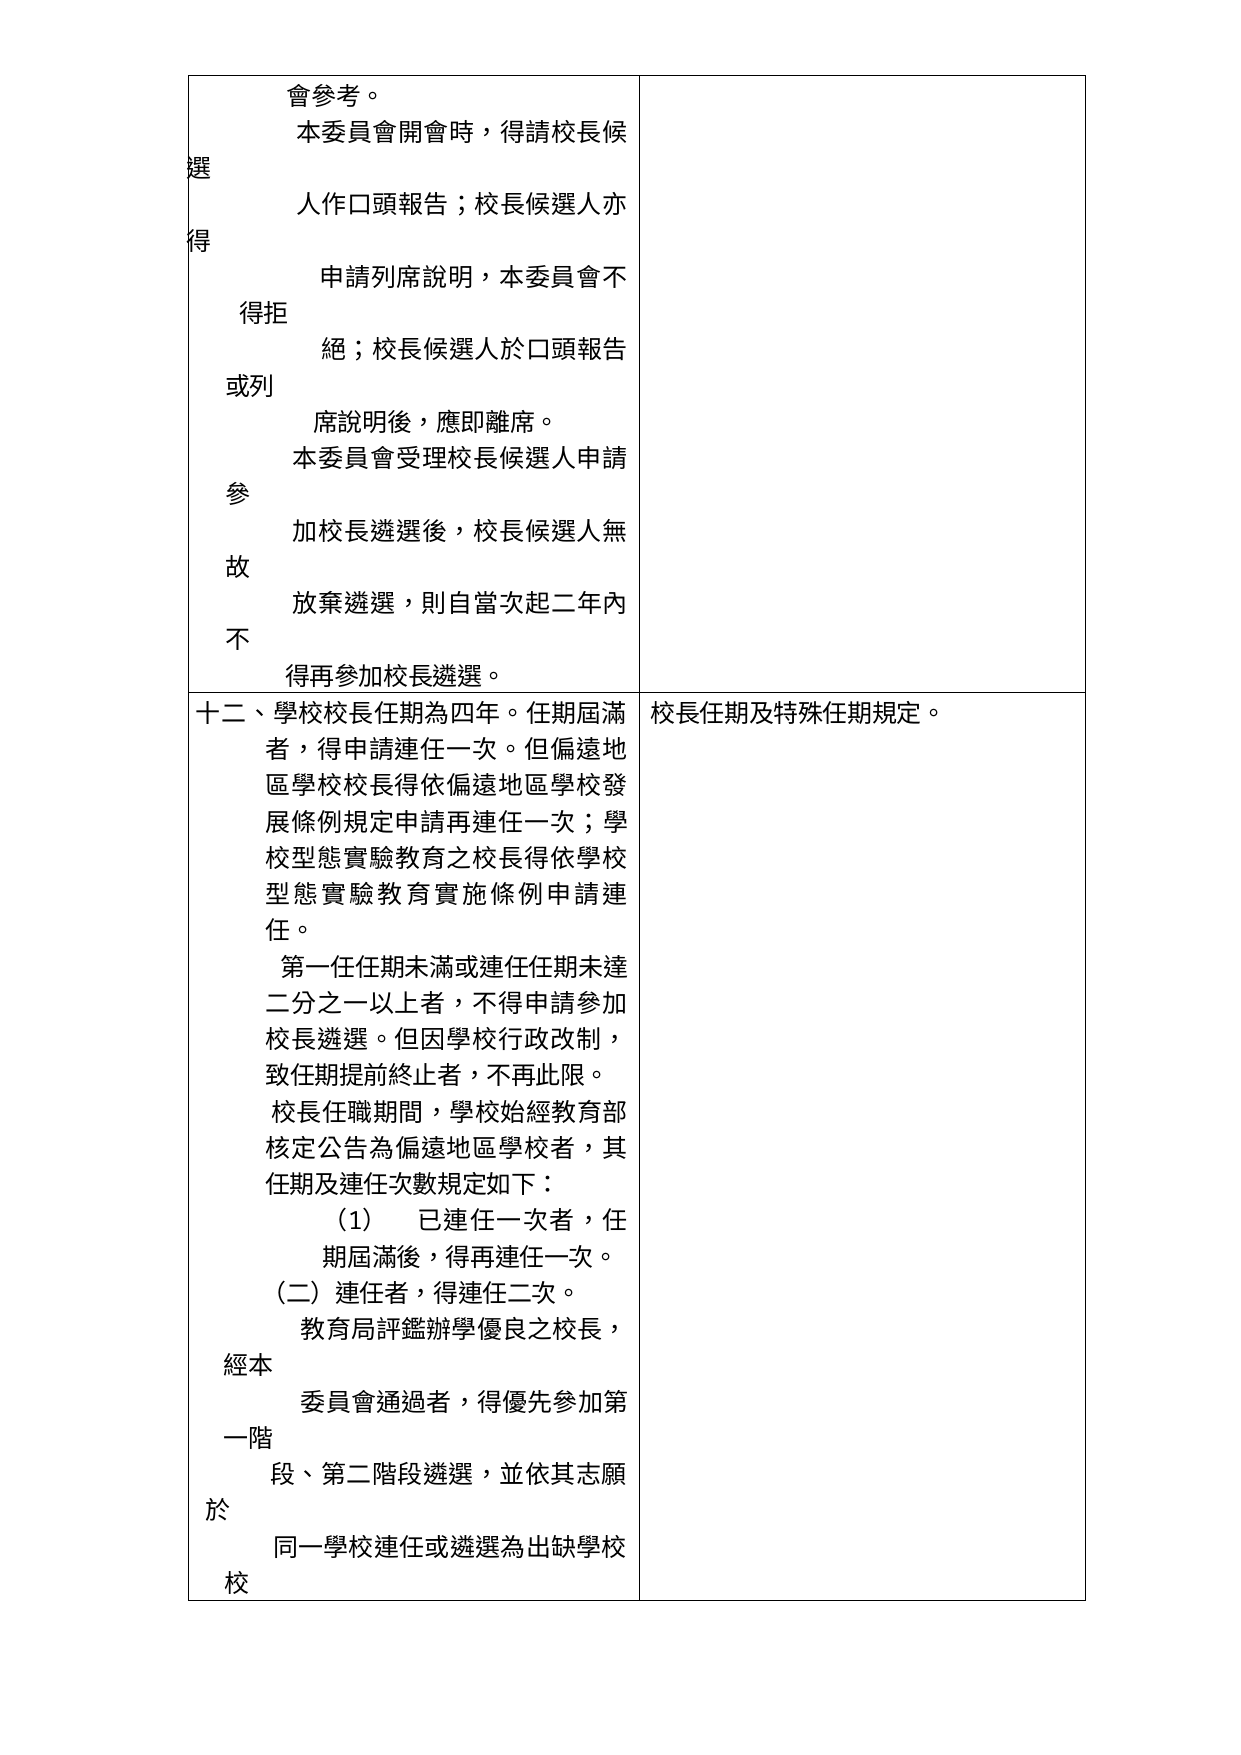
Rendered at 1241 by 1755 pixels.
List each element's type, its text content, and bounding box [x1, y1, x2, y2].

table_cell 十二、學校校長任期為四年。任期屆滿者，得申請連任一次。但偏遠地區學校校長得依偏遠地區學校發展條例規定申請再連任一次；學校型態實驗教育之校長得依學校型態實驗教育實施條例申請連任。 第一任任期未滿或連任任期未達二分之一以上者，不得申請參加校長遴選。但因學校行政改制，致任期提前終止者，不再此限。 校長任職期間，學校始經教育部核定公告為偏遠地區學校者，其任期及連任次數規定如下： 已連任一次者，任期屆滿後，得再連任一次。 （二）連任者，得連任二次。 教育局評鑑辦學優良之校長，經本 委員會通過者，得優先參加第一階 段、第二階段遴選，並依其志願於 同一學校連任或遴選為出缺學校校 [189, 693, 639, 1599]
table_cell [640, 76, 1085, 692]
table_cell 會參考。 本委員會開會時，得請校長候選 人作口頭報告；校長候選人亦得 申請列席說明，本委員會不得拒 絕；校長候選人於口頭報告或列 席說明後，應即離席。 本委員會受理校長候選人申請參 加校長遴選後，校長候選人無故 放棄遴選，則自當次起二年內不 得再參加校長遴選。 [189, 76, 639, 692]
table_cell 校長任期及特殊任期規定。 [640, 693, 1085, 1599]
